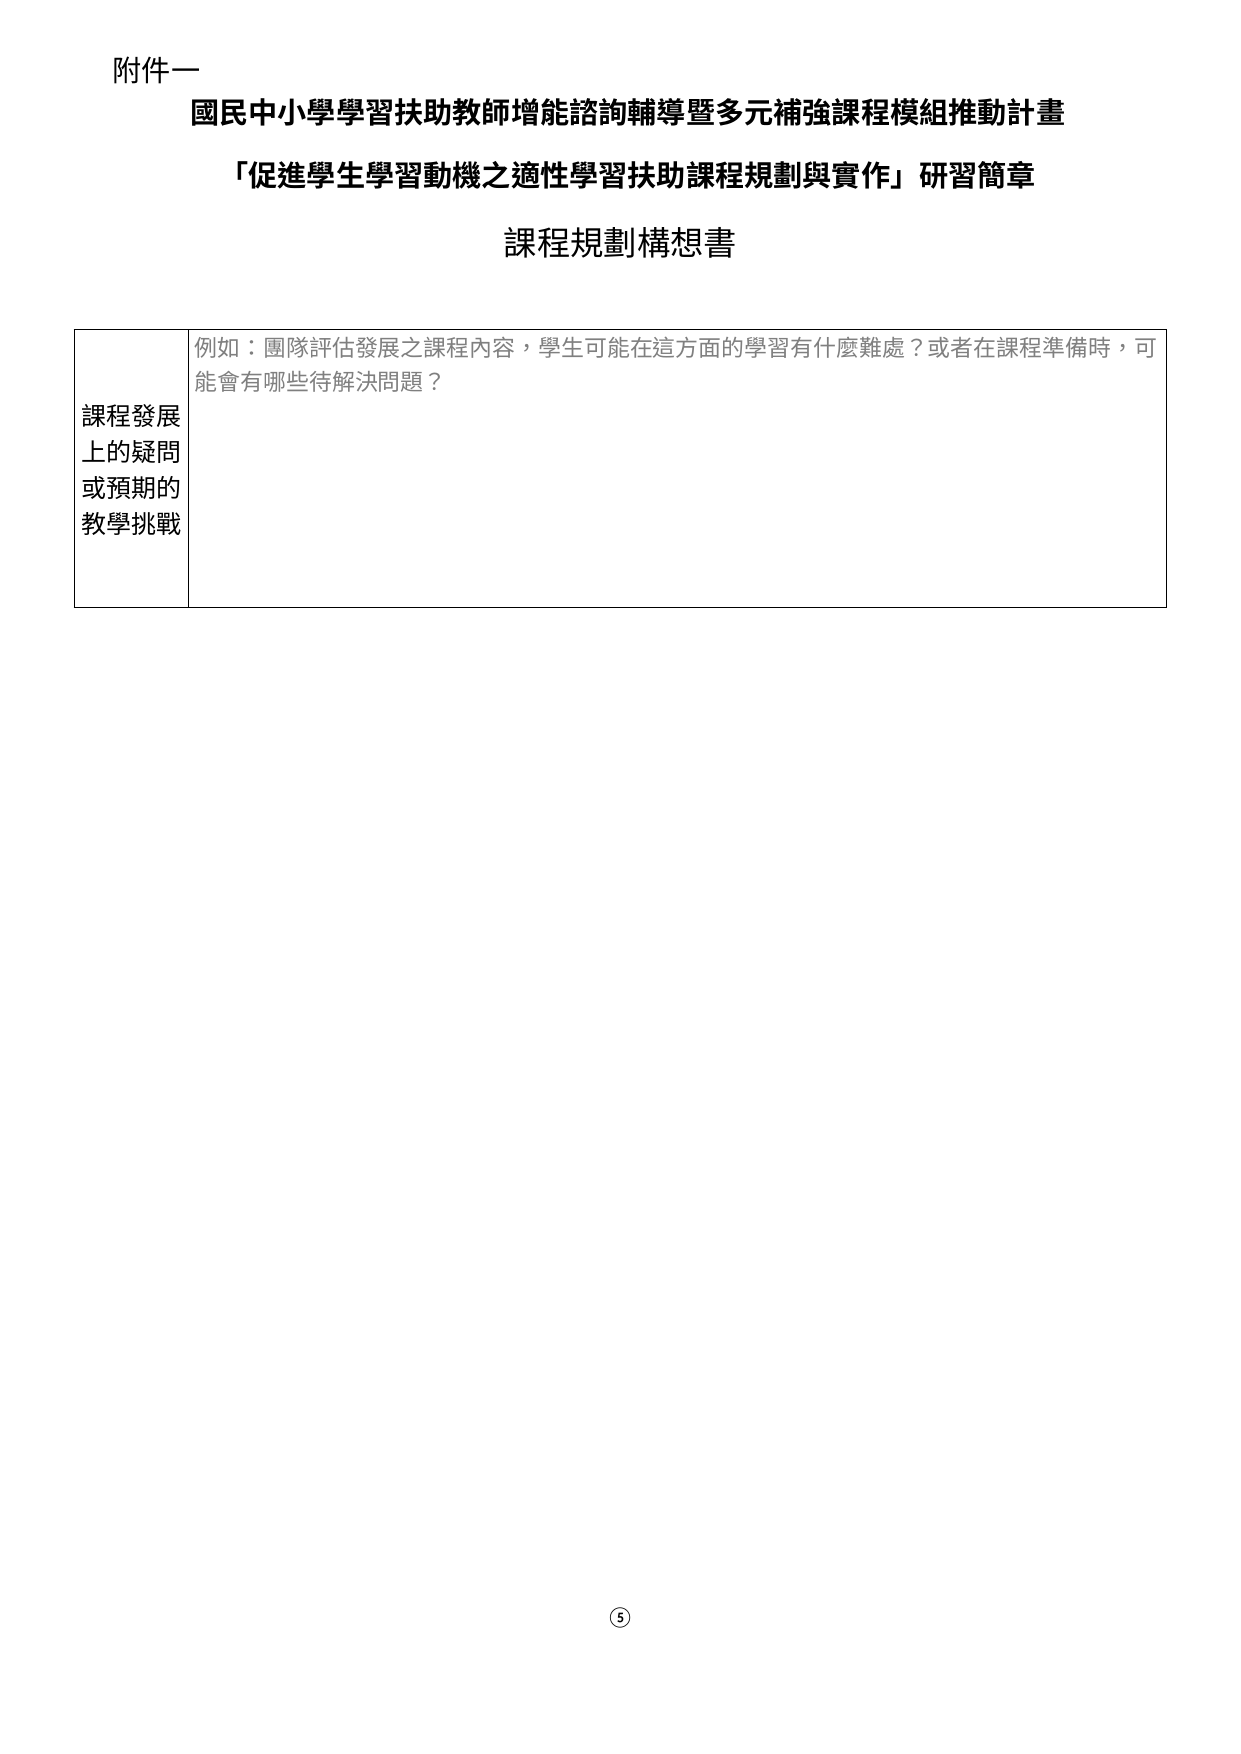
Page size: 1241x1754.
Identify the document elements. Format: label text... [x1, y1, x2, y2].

table_cell 例如：團隊評估發展之課程內容，學生可能在這方面的學習有什麼難處？或者在課程準備時，可能會有哪些待解決問題？ [189, 330, 1166, 607]
table_cell 課程發展上的疑問或預期的教學挑戰 [75, 330, 188, 607]
